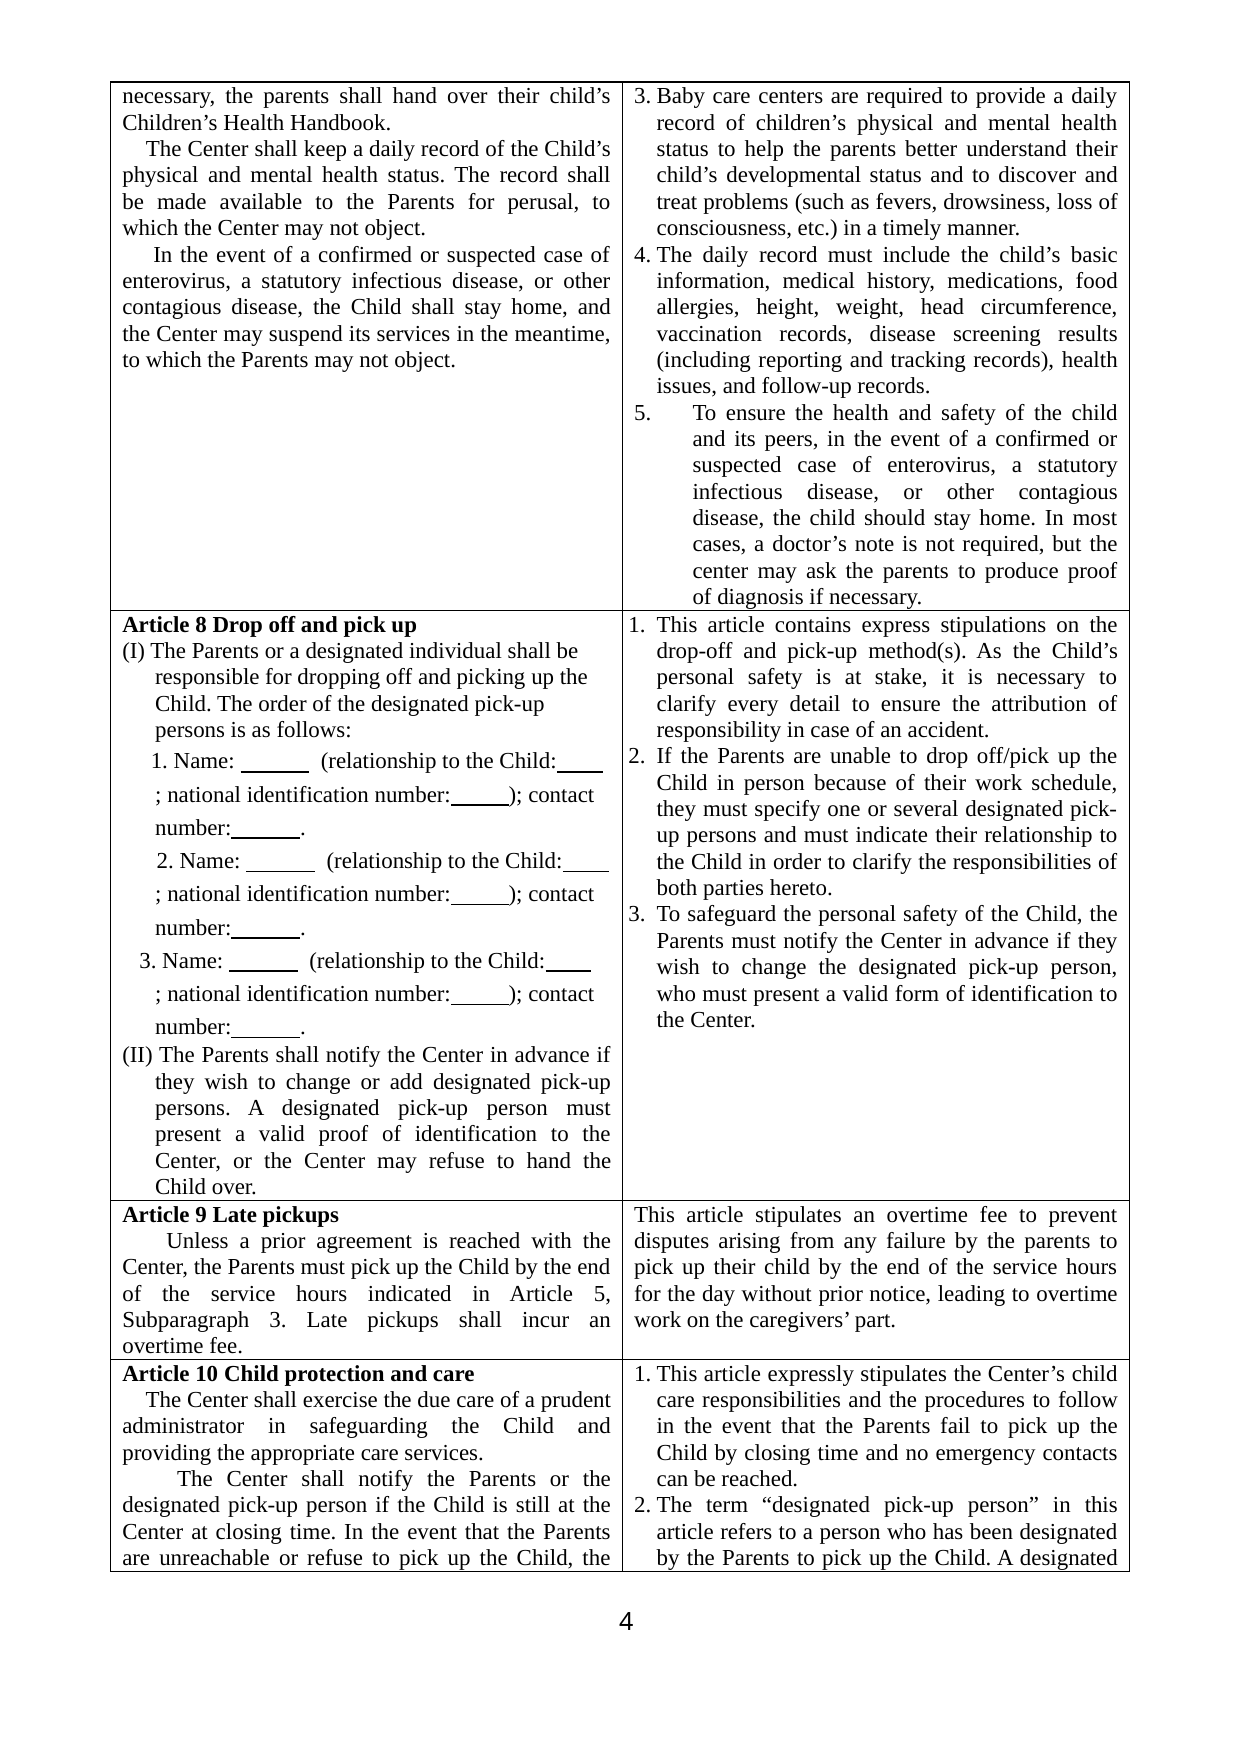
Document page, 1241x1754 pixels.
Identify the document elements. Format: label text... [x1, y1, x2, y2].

table_cell This article contains express stipulations on the drop-off and pick-up method(s). As the Child’s personal safety is at stake, it is necessary to clarify every detail to ensure the attribution of responsibility in case of an accident. If the Parents are unable to drop off/pick up the Child in person because of their work schedule, they must specify one or several designated pick-up persons and must indicate their relationship to the Child in order to clarify the responsibilities of both parties hereto. To safeguard the personal safety of the Child, the Parents must notify the Center in advance if they wish to change the designated pick-up person, who must present a valid form of identification to the Center. [623, 611, 1129, 1199]
table_cell This article expressly stipulates the Center’s child care responsibilities and the procedures to follow in the event that the Parents fail to pick up the Child by closing time and no emergency contacts can be reached. The term “designated pick-up person” in this article refers to a person who has been designated by the Parents to pick up the Child. A designated [623, 1360, 1129, 1571]
table_cell 3. Baby care centers are required to provide a daily record of children’s physical and mental health status to help the parents better understand their child’s developmental status and to discover and treat problems (such as fevers, drowsiness, loss of consciousness, etc.) in a timely manner. 4. The daily record must include the child’s basic information, medical history, medications, food allergies, height, weight, head circumference, vaccination records, disease screening results (including reporting and tracking records), health issues, and follow-up records. 5. To ensure the health and safety of the child and its peers, in the event of a confirmed or suspected case of enterovirus, a statutory infectious disease, or other contagious disease, the child should stay home. In most cases, a doctor’s note is not required, but the center may ask the parents to produce proof of diagnosis if necessary. [623, 83, 1129, 609]
table_cell necessary, the parents shall hand over their child’s Children’s Health Handbook. The Center shall keep a daily record of the Child’s physical and mental health status. The record shall be made available to the Parents for perusal, to which the Center may not object. In the event of a confirmed or suspected case of enterovirus, a statutory infectious disease, or other contagious disease, the Child shall stay home, and the Center may suspend its services in the meantime, to which the Parents may not object. [111, 83, 622, 609]
table_cell This article stipulates an overtime fee to prevent disputes arising from any failure by the parents to pick up their child by the end of the service hours for the day without prior notice, leading to overtime work on the caregivers’ part. [623, 1201, 1129, 1359]
table_cell Article 9 Late pickups Unless a prior agreement is reached with the Center, the Parents must pick up the Child by the end of the service hours indicated in Article 5, Subparagraph 3. Late pickups shall incur an overtime fee. [111, 1201, 622, 1359]
table_cell Article 8 Drop off and pick up (I) The Parents or a designated individual shall be responsible for dropping off and picking up the Child. The order of the designated pick-up persons is as follows: 1. Name: (relationship to the Child: ; national identification number: ); contact number: . 2. Name: (relationship to the Child: ; national identification number: ); contact number: . 3. Name: (relationship to the Child: ; national identification number: ); contact number: . (II) The Parents shall notify the Center in advance if they wish to change or add designated pick-up persons. A designated pick-up person must present a valid proof of identification to the Center, or the Center may refuse to hand the Child over. [111, 611, 622, 1199]
table_cell Article 10 Child protection and care The Center shall exercise the due care of a prudent administrator in safeguarding the Child and providing the appropriate care services. The Center shall notify the Parents or the designated pick-up person if the Child is still at the Center at closing time. In the event that the Parents are unreachable or refuse to pick up the Child, the [111, 1360, 622, 1571]
